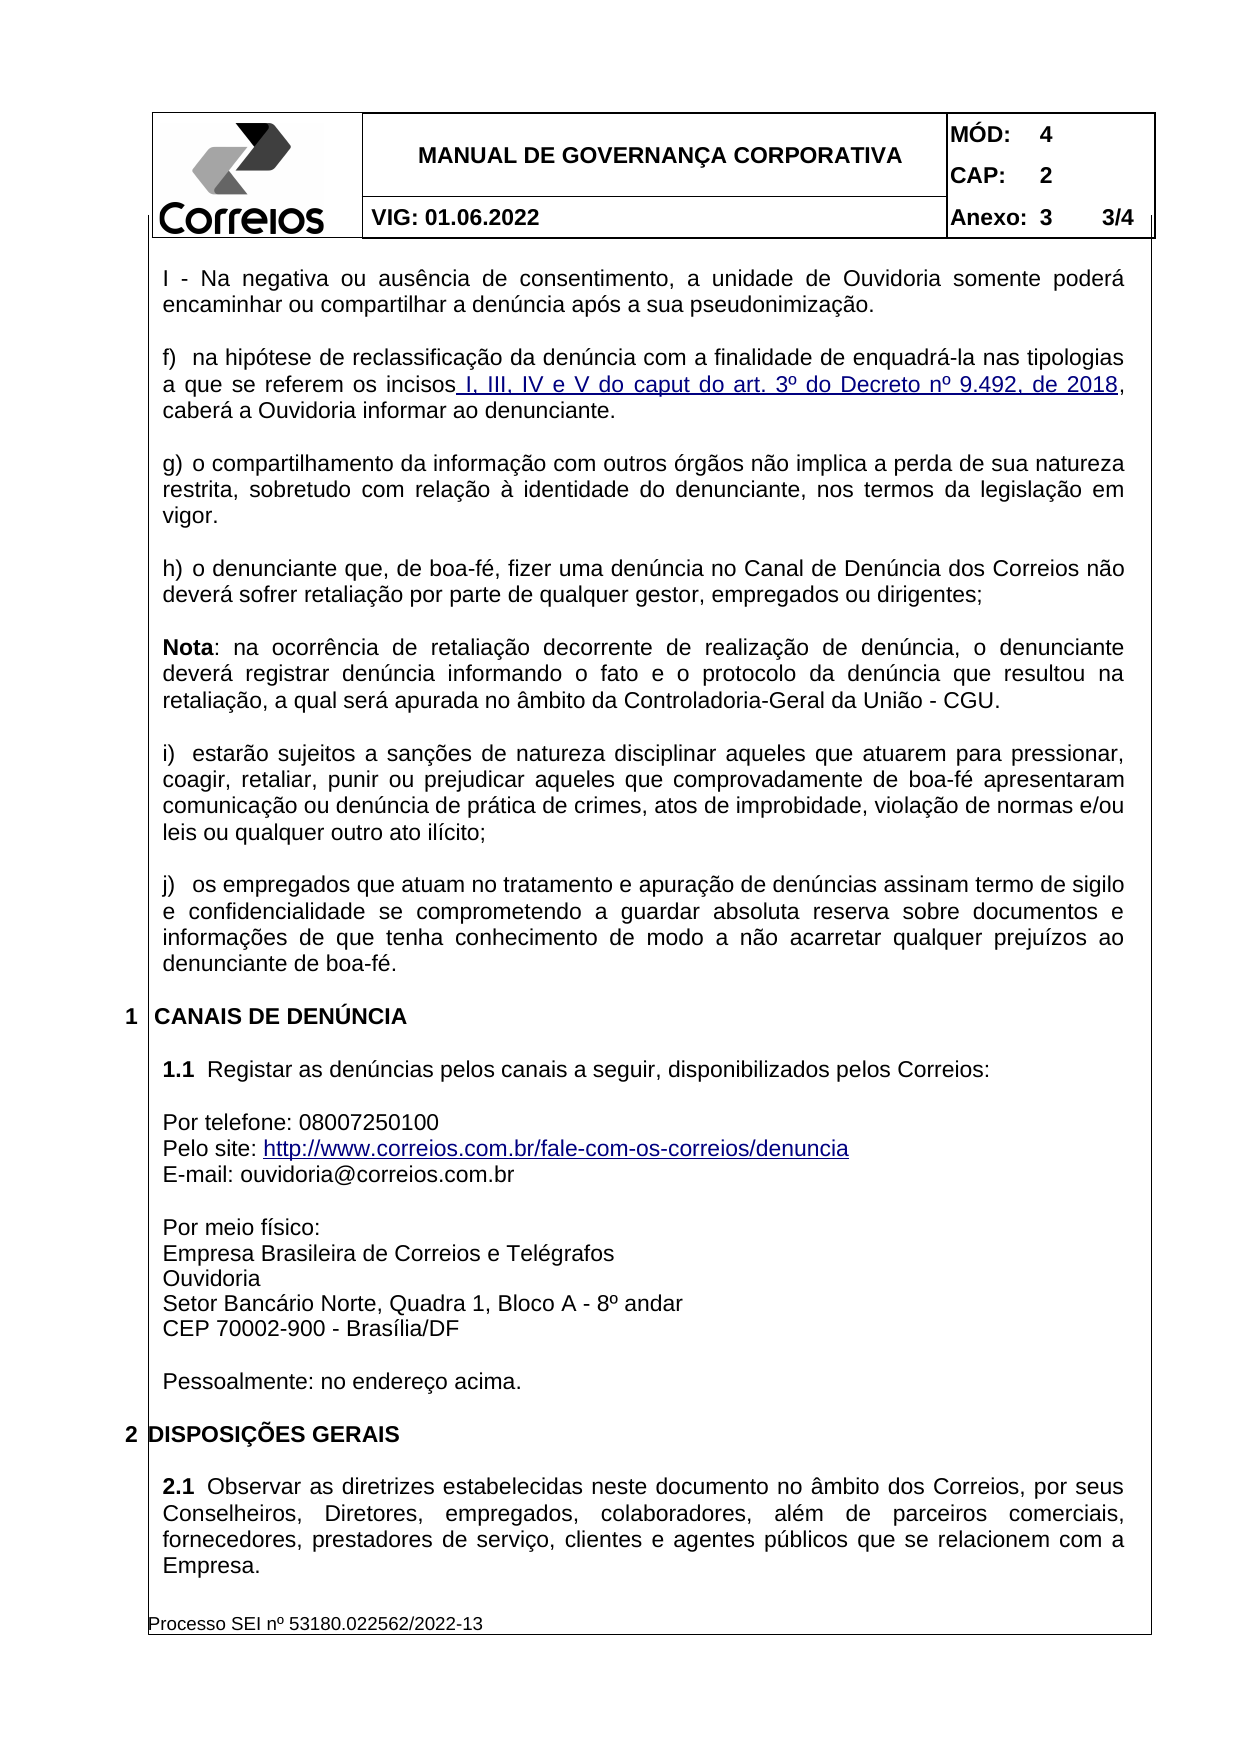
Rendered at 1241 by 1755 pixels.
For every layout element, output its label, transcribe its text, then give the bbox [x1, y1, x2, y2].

text Setor Bancário Norte, Quadra 1, Bloco A - 8º andar [162, 1292, 1125, 1317]
list CANAIS DE DENÚNCIA [149, 1003, 1125, 1029]
list os empregados que atuam no tratamento e apuração de denúncias assinam termo de sigilo e confidencialidade se comprometendo a guardar absoluta reserva sobre documentos e informações de que tenha conhecimento de modo a não acarretar qualquer prejuízos ao denunciante de boa-fé. [162, 871, 1125, 977]
list estarão sujeitos a sanções de natureza disciplinar aqueles que atuarem para pressionar, coagir, retaliar, punir ou prejudicar aqueles que comprovadamente de boa-fé apresentaram comunicação ou denúncia de prática de crimes, atos de improbidade, violação de normas e/ou leis ou qualquer outro ato ilícito; [162, 739, 1125, 845]
text Nota: na ocorrência de retaliação decorrente de realização de denúncia, o denunciante deverá registrar denúncia informando o fato e o protocolo da denúncia que resultou na retaliação, a qual será apurada no âmbito da Controladoria-Geral da União - CGU. [162, 634, 1125, 713]
list I - Na negativa ou ausência de consentimento, a unidade de Ouvidoria somente poderá encaminhar ou compartilhar a denúncia após a sua pseudonimização. [162, 265, 1125, 318]
list DISPOSIÇÕES GERAIS [125, 1421, 148, 1447]
list na hipótese de reclassificação da denúncia com a finalidade de enquadrá-la nas tipologias a que se referem os incisos I, III, IV e V do caput do art. 3º do Decreto nº 9.492, de 2018, caberá a Ouvidoria informar ao denunciante. [162, 344, 1125, 423]
text Por meio físico: [162, 1214, 1125, 1240]
text E-mail: ouvidoria@correios.com.br [162, 1161, 1125, 1187]
text Empresa Brasileira de Correios e Telégrafos [162, 1240, 1125, 1267]
text Pelo site: http://www.correios.com.br/fale-com-os-correios/denuncia [162, 1135, 1125, 1161]
text CEP 70002-900 - Brasília/DF [162, 1317, 1125, 1342]
text Pessoalmente: no endereço acima. [162, 1368, 1125, 1394]
picture [159, 122, 324, 234]
list o denunciante que, de boa-fé, fizer uma denúncia no Canal de Denúncia dos Correios não deverá sofrer retaliação por parte de qualquer gestor, empregados ou dirigentes; [162, 555, 1125, 608]
list o compartilhamento da informação com outros órgãos não implica a perda de sua natureza restrita, sobretudo com relação à identidade do denunciante, nos termos da legislação em vigor. [162, 449, 1125, 529]
list CANAIS DE DENÚNCIA [125, 1003, 148, 1029]
text Por telefone: 08007250100 [162, 1108, 1125, 1135]
text Ouvidoria [162, 1267, 1125, 1292]
list Registar as denúncias pelos canais a seguir, disponibilizados pelos Correios: [162, 1056, 1125, 1082]
list DISPOSIÇÕES GERAIS [149, 1421, 1125, 1447]
list Observar as diretrizes estabelecidas neste documento no âmbito dos Correios, por seus Conselheiros, Diretores, empregados, colaboradores, além de parceiros comerciais, fornecedores, prestadores de serviço, clientes e agentes públicos que se relacionem com a Empresa. [162, 1473, 1125, 1579]
